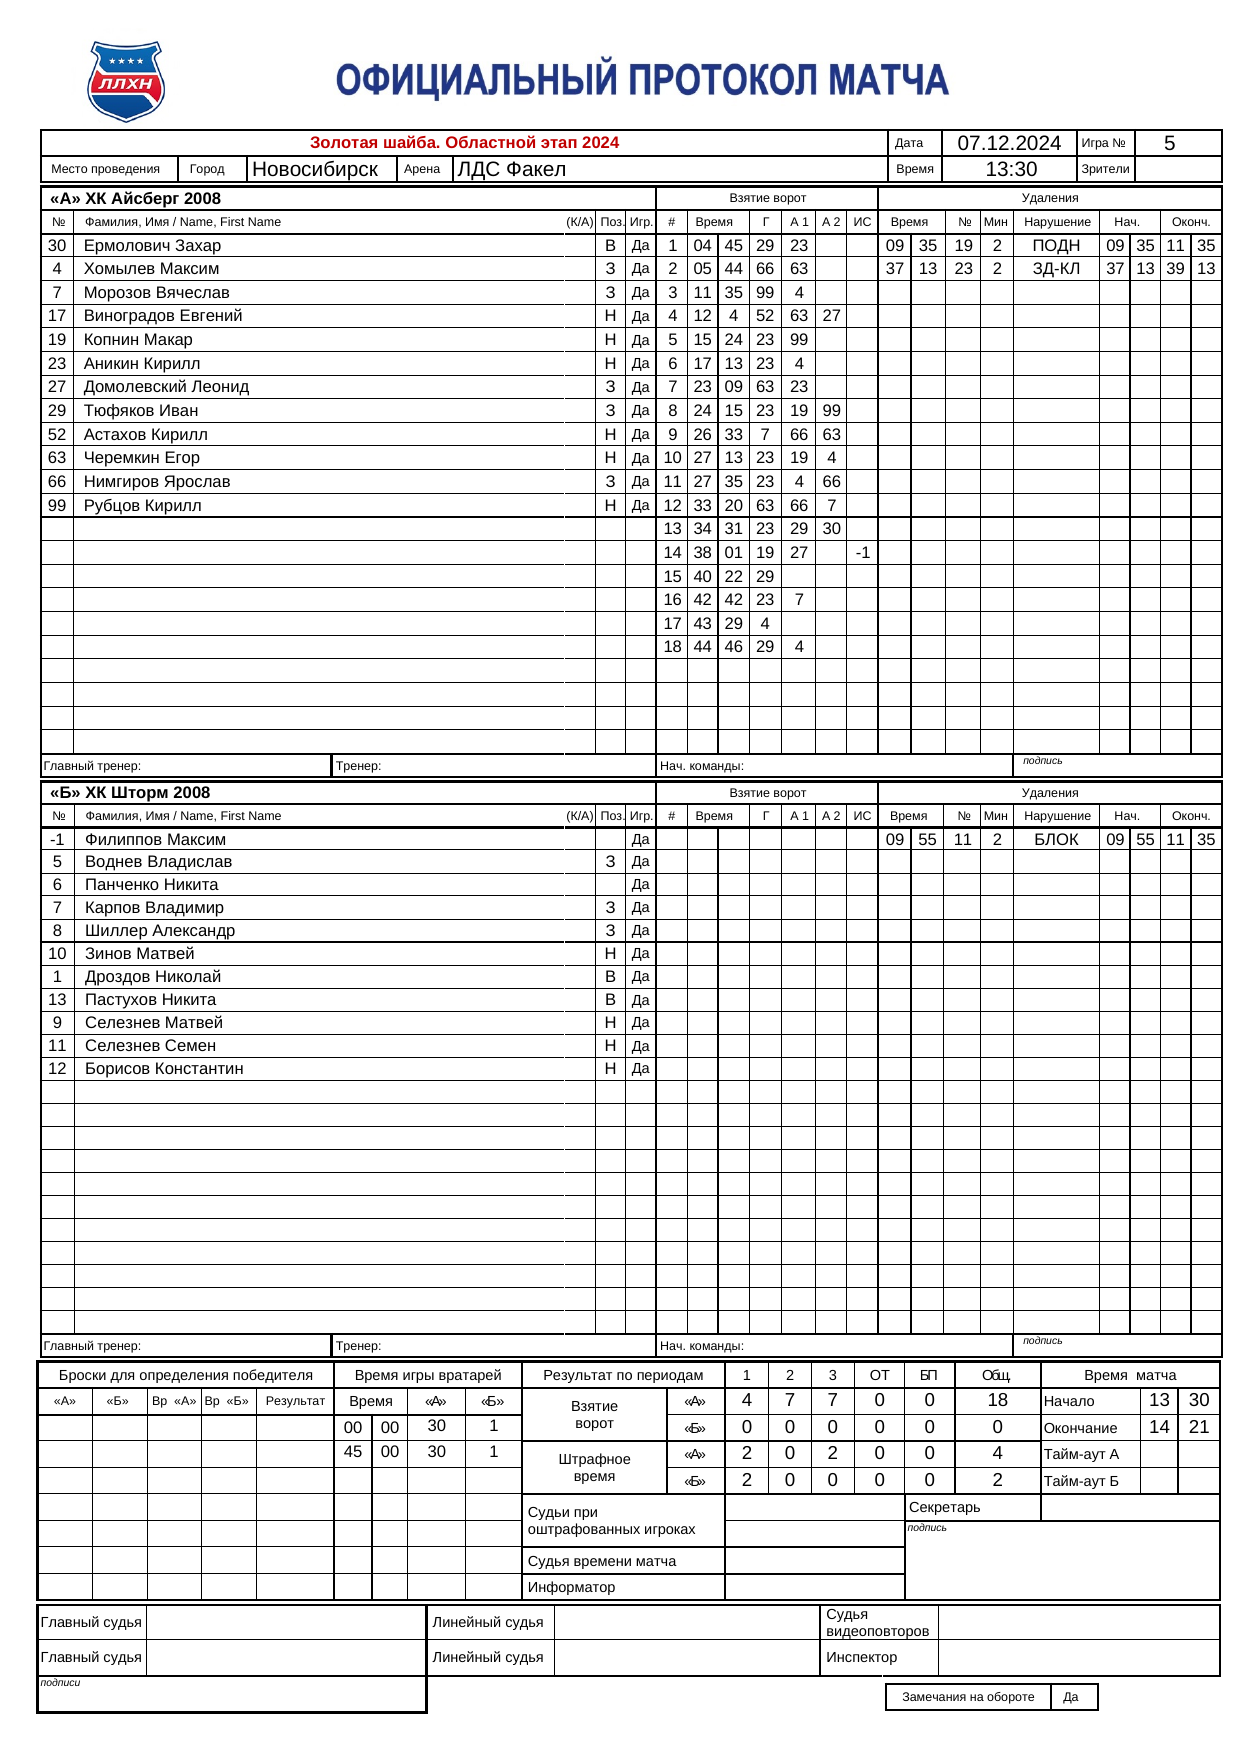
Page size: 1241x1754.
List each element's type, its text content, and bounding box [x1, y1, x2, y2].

table_cell [1014, 874, 1099, 895]
table_cell [847, 470, 877, 493]
table_cell [847, 943, 877, 964]
table_cell [981, 1035, 1013, 1057]
table_cell [657, 920, 687, 941]
table_cell [1161, 1288, 1190, 1310]
table_cell [750, 896, 781, 918]
table_cell [981, 943, 1013, 964]
table_cell [1161, 1104, 1190, 1126]
table_cell [981, 730, 1013, 753]
table_cell 2 [981, 257, 1013, 280]
table_cell [1161, 281, 1190, 303]
table_cell [1014, 989, 1099, 1011]
table_cell [912, 281, 945, 303]
table_cell 04 [688, 235, 717, 256]
table_cell [626, 541, 655, 564]
table_header 1 [726, 1363, 768, 1387]
table_cell [879, 1035, 910, 1057]
table_cell 2 [726, 1468, 768, 1493]
table_cell Н [596, 943, 625, 964]
table_cell [74, 659, 564, 682]
table_cell [847, 659, 877, 682]
table_cell 19 [782, 399, 815, 422]
table_cell [782, 989, 815, 1011]
table_cell 0 [769, 1468, 811, 1493]
table_cell Да [626, 874, 655, 895]
table_cell [879, 1058, 910, 1079]
table_cell [847, 1173, 877, 1195]
table_header Взятие ворот [657, 783, 877, 803]
table_cell [626, 730, 655, 753]
table_cell [75, 1150, 564, 1172]
table_cell Виноградов Евгений [74, 305, 564, 327]
table_cell 63 [816, 423, 846, 445]
table_cell Н [596, 423, 625, 445]
table_cell [847, 1288, 877, 1310]
table_cell [42, 1196, 74, 1218]
table_cell (К/А) [565, 211, 595, 233]
table_cell Инспектор [821, 1640, 938, 1675]
table_cell [981, 328, 1013, 351]
table_cell [1161, 1127, 1190, 1149]
table_cell [719, 989, 749, 1011]
table_cell [946, 518, 980, 540]
table_header Броски для определения победителя [39, 1363, 333, 1387]
table_cell [74, 565, 564, 587]
table_cell [1161, 376, 1190, 398]
table_cell [847, 281, 877, 303]
table_cell [1192, 494, 1221, 516]
table_cell Рубцов Кирилл [74, 494, 564, 516]
table_cell [42, 1127, 74, 1149]
table_cell 10 [42, 943, 74, 964]
table_cell [657, 683, 687, 706]
table_cell [1161, 352, 1190, 374]
table_cell [944, 1012, 980, 1033]
table_cell 33 [719, 423, 749, 445]
table_cell [912, 1035, 943, 1057]
table_cell Нарушение [1014, 805, 1099, 826]
table_cell 37 [879, 257, 910, 280]
table_cell 4 [782, 470, 815, 493]
table_cell [719, 1196, 749, 1218]
table_cell [1161, 1265, 1190, 1287]
table_cell [847, 829, 877, 849]
table_cell [565, 989, 595, 1011]
table_cell А 1 [782, 805, 815, 826]
table_cell [750, 1081, 781, 1103]
table_cell (К/А) [565, 805, 595, 826]
table_cell [75, 1196, 564, 1218]
table_header Дата [889, 131, 941, 155]
table_cell [565, 470, 595, 493]
table_cell [879, 1012, 910, 1033]
table_cell [147, 1606, 425, 1639]
table_cell [93, 1494, 147, 1520]
table_cell [816, 1288, 846, 1310]
table_cell Секретарь [906, 1495, 1040, 1520]
table_cell [981, 541, 1013, 564]
table_cell [42, 659, 73, 682]
table_cell [626, 707, 655, 729]
table_header Общ. [956, 1363, 1040, 1387]
table_cell [912, 1242, 943, 1264]
table_cell 00 [373, 1416, 407, 1440]
table_cell [1014, 636, 1099, 658]
table_cell [565, 518, 595, 540]
table_cell [148, 1416, 201, 1440]
table_cell [93, 1468, 147, 1493]
table_cell 66 [750, 257, 781, 280]
table_cell [912, 683, 945, 706]
table_cell 2 [812, 1442, 854, 1467]
table_cell [981, 707, 1013, 729]
table_cell [257, 1574, 333, 1599]
table_cell Дроздов Николай [75, 966, 564, 987]
table_cell [879, 636, 910, 658]
table_cell [1100, 494, 1129, 516]
table_cell Город [179, 157, 246, 181]
table_cell [148, 1547, 201, 1573]
table_cell [944, 989, 980, 1011]
table_cell 0 [769, 1442, 811, 1467]
table_cell [847, 683, 877, 706]
table_cell [1161, 423, 1190, 445]
table_cell 05 [688, 257, 717, 280]
table_cell [1136, 157, 1221, 181]
table_cell [565, 920, 595, 941]
table_cell [565, 328, 595, 351]
table_cell [981, 966, 1013, 987]
table_cell 01 [719, 541, 749, 564]
table_cell Судья видеоповторов [821, 1606, 938, 1639]
table_cell Да [626, 829, 655, 849]
table_cell [1161, 966, 1190, 987]
table_cell [912, 730, 945, 753]
table_cell [1192, 470, 1221, 493]
table_cell Да [626, 943, 655, 964]
table_cell [565, 494, 595, 516]
table_cell Хомылев Максим [74, 257, 564, 280]
table_cell 66 [782, 423, 815, 445]
table_cell [39, 1521, 92, 1546]
table_cell 99 [816, 399, 846, 422]
table_cell [565, 730, 595, 753]
table_cell [944, 1311, 980, 1333]
table_cell З [596, 920, 625, 941]
table_cell [981, 1012, 1013, 1033]
table_cell [74, 518, 564, 540]
table_cell 40 [688, 565, 717, 587]
table_cell [1014, 1242, 1099, 1264]
table_cell [1014, 683, 1099, 706]
table_cell [946, 636, 980, 658]
table_cell Зрители [1078, 157, 1134, 181]
table_cell [335, 1574, 371, 1599]
table_cell [1100, 636, 1129, 658]
table_cell [688, 1265, 717, 1287]
table_cell [1100, 730, 1129, 753]
table_cell [1192, 636, 1221, 658]
table_cell [912, 966, 943, 987]
table_cell [565, 612, 595, 634]
table_cell [42, 1311, 74, 1333]
table_cell [202, 1494, 256, 1520]
table_cell Время [879, 805, 943, 826]
table_cell Селезнев Матвей [75, 1012, 564, 1033]
table_cell 0 [769, 1415, 811, 1440]
table_cell [847, 328, 877, 351]
table_cell [816, 989, 846, 1011]
table_header 3 [812, 1363, 854, 1387]
table_cell подпись [1014, 755, 1221, 776]
table_cell [39, 1468, 92, 1493]
table_cell [750, 1150, 781, 1172]
table_cell [1014, 850, 1099, 872]
table_cell Астахов Кирилл [74, 423, 564, 445]
table_cell [946, 470, 980, 493]
table_cell Аникин Кирилл [74, 352, 564, 374]
table_cell Да [626, 328, 655, 351]
table_header Взятие ворот [657, 188, 877, 209]
table_cell Пастухов Никита [75, 989, 564, 1011]
table_cell [782, 1150, 815, 1172]
table_cell [912, 305, 945, 327]
table_cell [657, 1219, 687, 1241]
table_cell [1014, 494, 1099, 516]
table_cell Копнин Макар [74, 328, 564, 351]
table_cell ПОДН [1014, 235, 1099, 256]
table_cell [816, 281, 846, 303]
table_cell 23 [750, 328, 781, 351]
table_cell [1014, 1265, 1099, 1287]
table_cell 24 [688, 399, 717, 422]
table_cell 23 [688, 376, 717, 398]
table_cell [816, 636, 846, 658]
table_cell [847, 966, 877, 987]
table_cell [912, 989, 943, 1011]
table_cell [1014, 1127, 1099, 1149]
table_cell [74, 707, 564, 729]
table_cell Н [596, 494, 625, 516]
table_cell [912, 1081, 943, 1103]
table_cell [719, 659, 749, 682]
table_cell 6 [42, 874, 74, 895]
table_cell [782, 1012, 815, 1033]
table_cell [816, 1081, 846, 1103]
table_header БП [905, 1363, 954, 1387]
table_cell [335, 1468, 371, 1493]
table_cell [847, 588, 877, 611]
table_cell Филиппов Максим [75, 829, 564, 849]
table_cell [565, 376, 595, 398]
table_cell Взятие ворот [523, 1389, 666, 1440]
table_cell [39, 1441, 92, 1467]
table_cell [657, 1127, 687, 1149]
table_cell [1014, 966, 1099, 987]
table_cell [944, 966, 980, 987]
table_cell Игр. [626, 805, 655, 826]
table_cell [1192, 874, 1221, 895]
table_cell 9 [657, 423, 687, 445]
table_cell [1179, 1441, 1219, 1467]
table_cell [1192, 850, 1221, 872]
table_cell 26 [688, 423, 717, 445]
table_cell [1131, 1242, 1160, 1264]
table_cell 29 [782, 518, 815, 540]
table_cell 29 [750, 235, 781, 256]
table_cell Да [626, 896, 655, 918]
table_cell [981, 470, 1013, 493]
table_cell [596, 1104, 625, 1126]
table_cell Да [626, 966, 655, 987]
table_cell [1131, 352, 1160, 374]
table_cell [1131, 896, 1160, 918]
table_cell [1192, 920, 1221, 941]
table_cell [1141, 1441, 1177, 1467]
table_cell Н [596, 1035, 625, 1057]
table_cell [816, 874, 846, 895]
table_cell 12 [657, 494, 687, 516]
table_cell [75, 1242, 564, 1264]
table_cell [1100, 446, 1129, 469]
table_cell Черемкин Егор [74, 446, 564, 469]
table_cell [626, 659, 655, 682]
table_cell [1014, 612, 1099, 634]
table_cell 42 [719, 588, 749, 611]
table_cell [565, 1311, 595, 1333]
table_cell [847, 352, 877, 374]
table_cell [879, 494, 910, 516]
table_cell [148, 1468, 201, 1493]
table_cell [42, 683, 73, 706]
table_cell [565, 659, 595, 682]
table_cell [565, 1242, 595, 1264]
table_cell [596, 636, 625, 658]
table_cell [726, 1495, 904, 1520]
table_cell 09 [719, 376, 749, 398]
table_cell [944, 896, 980, 918]
table_cell [202, 1416, 256, 1440]
table_cell [257, 1416, 333, 1440]
table_cell [1014, 1035, 1099, 1057]
table_cell ЛДС Факел [454, 157, 887, 181]
table_cell [912, 494, 945, 516]
table_cell -1 [847, 541, 877, 564]
table_cell [1192, 707, 1221, 729]
table_cell [782, 1196, 815, 1218]
table_cell [596, 829, 625, 849]
table_cell [912, 470, 945, 493]
table_cell [1014, 1196, 1099, 1218]
table_cell [1100, 1242, 1129, 1264]
table_cell Борисов Константин [75, 1058, 564, 1079]
table_cell [75, 1265, 564, 1287]
table_cell Поз. [596, 211, 625, 233]
table_cell [1192, 966, 1221, 987]
table_cell [565, 235, 595, 256]
table_cell [912, 1288, 943, 1310]
table_cell [596, 1311, 625, 1333]
table_cell [596, 541, 625, 564]
table_cell 63 [782, 305, 815, 327]
table_cell [1100, 541, 1129, 564]
table_cell 23 [750, 470, 781, 493]
table_cell № [42, 805, 74, 826]
table_cell [981, 1104, 1013, 1126]
table_cell 27 [816, 305, 846, 327]
table_cell Оконч. [1161, 805, 1221, 826]
table_cell [1192, 376, 1221, 398]
table_cell [1192, 989, 1221, 1011]
table_cell [42, 1150, 74, 1172]
table_cell [1192, 659, 1221, 682]
table_cell 2 [956, 1468, 1040, 1493]
table_cell № [42, 211, 73, 233]
table_header 5 [1136, 131, 1221, 155]
table_cell [750, 1265, 781, 1287]
table_cell 11 [944, 829, 980, 849]
table_cell 99 [782, 328, 815, 351]
table_cell [719, 1012, 749, 1033]
table_cell [688, 1035, 717, 1057]
table_cell [1161, 659, 1190, 682]
table_cell [944, 1173, 980, 1195]
table_cell [1131, 707, 1160, 729]
table_cell [879, 1242, 910, 1264]
table_cell 23 [782, 376, 815, 398]
table_cell [879, 850, 910, 872]
table_cell [1192, 423, 1221, 445]
table_cell [981, 1173, 1013, 1195]
table_cell [75, 1104, 564, 1126]
table_cell [879, 1265, 910, 1287]
table_cell [946, 446, 980, 469]
table_cell 4 [42, 257, 73, 280]
table_cell [555, 1640, 819, 1675]
table_cell [408, 1494, 465, 1520]
table_cell Время [879, 211, 945, 233]
table_cell [816, 730, 846, 753]
table_cell 27 [688, 446, 717, 469]
table_cell [782, 1173, 815, 1195]
table_cell [847, 1081, 877, 1103]
table_cell [1192, 565, 1221, 587]
table_cell [782, 1104, 815, 1126]
table_cell [1192, 588, 1221, 611]
table_cell 17 [42, 305, 73, 327]
table_cell [626, 1242, 655, 1264]
table_cell [688, 1058, 717, 1079]
table_cell 17 [688, 352, 717, 374]
table_cell [782, 659, 815, 682]
table_cell 0 [855, 1442, 904, 1467]
table_cell [816, 1150, 846, 1172]
table_cell Фамилия, Имя / Name, First Name [75, 805, 565, 826]
table_cell 14 [657, 541, 687, 564]
table_cell [1131, 1127, 1160, 1149]
table_cell [1131, 446, 1160, 469]
table_cell Линейный судья [428, 1606, 554, 1639]
table_cell [1100, 1127, 1129, 1149]
table_cell [1161, 1058, 1190, 1079]
table_cell [1131, 943, 1160, 964]
table_cell [42, 612, 73, 634]
table_cell [981, 1081, 1013, 1103]
table_cell 0 [812, 1468, 854, 1493]
table_cell [912, 1058, 943, 1079]
table_cell [657, 1196, 687, 1218]
table_cell [1192, 1081, 1221, 1103]
table_cell Тренер: [333, 1335, 655, 1356]
table_cell [879, 920, 910, 941]
table_cell [1100, 707, 1129, 729]
table_cell 99 [750, 281, 781, 303]
table_cell [1192, 943, 1221, 964]
table_cell [944, 1035, 980, 1057]
table_cell 9 [42, 1012, 74, 1033]
table_cell Да [626, 257, 655, 280]
table_cell 18 [657, 636, 687, 658]
table_cell [1131, 518, 1160, 540]
table_cell [148, 1574, 201, 1599]
table_cell Н [596, 352, 625, 374]
table_cell [42, 518, 73, 540]
table_cell Игр. [626, 211, 655, 233]
table_cell [657, 1288, 687, 1310]
table_cell № [946, 211, 980, 233]
table_cell Шиллер Александр [75, 920, 564, 941]
table_cell [946, 565, 980, 587]
table_cell [1192, 1265, 1221, 1287]
table_cell [1014, 1081, 1099, 1103]
table_cell [816, 376, 846, 398]
table_cell Поз. [596, 805, 625, 826]
table_cell 11 [688, 281, 717, 303]
table_cell [1192, 683, 1221, 706]
table_cell [879, 659, 910, 682]
table_cell [1014, 376, 1099, 398]
table_cell [565, 874, 595, 895]
table_cell [944, 1242, 980, 1264]
table_cell [657, 989, 687, 1011]
table_cell [879, 470, 910, 493]
table_cell 7 [750, 423, 781, 445]
table_cell [1100, 966, 1129, 987]
table_cell [816, 850, 846, 872]
table_cell [946, 281, 980, 303]
table_cell [428, 1677, 882, 1711]
table_cell 6 [657, 352, 687, 374]
table_cell 23 [750, 446, 781, 469]
table_cell [946, 730, 980, 753]
table_cell 16 [657, 588, 687, 611]
table_cell 45 [335, 1441, 371, 1467]
table_cell [944, 874, 980, 895]
table_cell Да [626, 281, 655, 303]
table_cell [1161, 850, 1190, 872]
table_cell 27 [42, 376, 73, 398]
table_cell Да [626, 989, 655, 1011]
table_cell [981, 850, 1013, 872]
table_cell В [596, 235, 625, 256]
table_cell 7 [812, 1389, 854, 1413]
table_cell [42, 1265, 74, 1287]
table_cell [782, 1265, 815, 1287]
table_cell 1 [466, 1441, 521, 1467]
table_cell 34 [688, 518, 717, 540]
table_cell 0 [905, 1415, 954, 1440]
table_cell 4 [726, 1389, 768, 1413]
table_cell [719, 850, 749, 872]
table_cell А 1 [782, 211, 815, 233]
table_cell [596, 874, 625, 895]
table_cell [981, 1265, 1013, 1287]
table_cell [1131, 399, 1160, 422]
picture [5, 28, 1179, 129]
table_cell [565, 966, 595, 987]
table_cell [981, 636, 1013, 658]
table_cell [1192, 518, 1221, 540]
table_cell [1161, 565, 1190, 587]
table_cell Нач. [1100, 805, 1160, 826]
table_cell [1014, 1311, 1099, 1333]
table_cell Время [688, 805, 749, 826]
table_cell 4 [782, 352, 815, 374]
table_cell [847, 1035, 877, 1057]
table_cell [750, 966, 781, 987]
table_cell [944, 850, 980, 872]
table_cell 13 [1131, 257, 1160, 280]
table_cell 11 [42, 1035, 74, 1057]
table_cell [782, 1035, 815, 1057]
table_cell [148, 1521, 201, 1546]
table_cell [1161, 1196, 1190, 1218]
table_cell [750, 1104, 781, 1126]
table_cell Время [335, 1389, 407, 1413]
table_cell [42, 1104, 74, 1126]
table_cell [93, 1416, 147, 1440]
table_cell [565, 707, 595, 729]
table_cell 11 [1161, 829, 1190, 849]
table_cell Нач. команды: [657, 1335, 1012, 1356]
table_cell [408, 1574, 465, 1599]
table_cell [912, 352, 945, 374]
table_cell [1100, 352, 1129, 374]
table_cell [912, 920, 943, 941]
table_cell [688, 659, 717, 682]
table_cell [879, 1150, 910, 1172]
table_cell [847, 423, 877, 445]
table_cell 22 [719, 565, 749, 587]
table_cell 2 [657, 257, 687, 280]
table_cell [1192, 1196, 1221, 1218]
table_cell Главный тренер: [42, 755, 330, 776]
table_cell 8 [42, 920, 74, 941]
table_cell [147, 1640, 425, 1675]
table_cell [719, 966, 749, 987]
table_cell 09 [1100, 235, 1129, 256]
table_cell [1161, 636, 1190, 658]
table_cell [1100, 399, 1129, 422]
table_cell 35 [1192, 829, 1221, 849]
table_cell [74, 541, 564, 564]
table_cell [847, 920, 877, 941]
table_cell [657, 1311, 687, 1333]
table_cell [847, 565, 877, 587]
table_cell [1131, 1035, 1160, 1057]
table_cell 29 [42, 399, 73, 422]
table_cell [946, 612, 980, 634]
table_cell [1100, 376, 1129, 398]
table_cell 19 [42, 328, 73, 351]
table_cell [946, 659, 980, 682]
table_cell Место проведения [42, 157, 177, 181]
table_cell [1161, 707, 1190, 729]
table_cell [565, 1150, 595, 1172]
table_cell [782, 1127, 815, 1149]
table_cell [1161, 1311, 1190, 1333]
table_cell [879, 1219, 910, 1241]
table_cell [912, 874, 943, 895]
table_cell [1161, 896, 1190, 918]
table_cell [39, 1547, 92, 1573]
table_cell [42, 707, 73, 729]
table_cell [596, 707, 625, 729]
table_cell [946, 305, 980, 327]
table_cell [688, 707, 717, 729]
table_cell З [596, 257, 625, 280]
table_cell «А» [408, 1389, 465, 1413]
table_cell [626, 1081, 655, 1103]
table_cell [750, 1242, 781, 1264]
table_cell [879, 896, 910, 918]
table_cell [816, 1219, 846, 1241]
table_cell [1100, 423, 1129, 445]
table_cell [1192, 1219, 1221, 1241]
table_cell [847, 874, 877, 895]
table_cell [981, 494, 1013, 516]
table_cell 0 [855, 1415, 904, 1440]
table_cell [596, 1288, 625, 1310]
table_cell Начало [1042, 1389, 1140, 1413]
table_cell [1014, 1012, 1099, 1033]
table_cell [879, 518, 910, 540]
table_cell [565, 1219, 595, 1241]
table_cell Судьи при оштрафованных игроках [523, 1495, 724, 1546]
table_cell 19 [750, 541, 781, 564]
table_cell [1014, 565, 1099, 587]
table_cell [946, 541, 980, 564]
table_cell [1179, 1468, 1219, 1493]
table_cell [657, 1012, 687, 1033]
table_cell [912, 399, 945, 422]
table_cell ИС [847, 211, 877, 233]
table_cell 35 [912, 235, 945, 256]
table_cell [1192, 446, 1221, 469]
table_cell [75, 1081, 564, 1103]
table_cell Время [889, 157, 941, 181]
table_cell [257, 1468, 333, 1493]
table_cell [1100, 328, 1129, 351]
table_cell 66 [42, 470, 73, 493]
table_cell 2 [981, 829, 1013, 849]
table_cell [782, 966, 815, 987]
table_cell [657, 730, 687, 753]
table_cell [148, 1494, 201, 1520]
table_cell [466, 1494, 521, 1520]
table_header Замечания на обороте [887, 1685, 1050, 1709]
table_cell [847, 730, 877, 753]
table_cell [565, 1196, 595, 1218]
table_cell Н [596, 446, 625, 469]
table_cell Нач. [1100, 211, 1160, 233]
table_cell 45 [719, 235, 749, 256]
table_cell 0 [905, 1468, 954, 1493]
table_cell [596, 1219, 625, 1241]
table_cell [847, 1196, 877, 1218]
table_cell [750, 1311, 781, 1333]
table_cell Тайм-аут Б [1042, 1468, 1140, 1493]
table_cell «А» [39, 1389, 92, 1413]
table_cell [981, 920, 1013, 941]
table_cell Главный тренер: [42, 1335, 330, 1356]
table_cell [719, 1150, 749, 1172]
table_cell [688, 1012, 717, 1033]
table_cell 44 [688, 636, 717, 658]
table_cell БЛОК [1014, 829, 1099, 849]
table_cell 23 [42, 352, 73, 374]
table_cell 27 [688, 470, 717, 493]
table_cell [1014, 470, 1099, 493]
table_cell [912, 896, 943, 918]
table_cell [847, 305, 877, 327]
table_cell [750, 989, 781, 1011]
table_cell [1014, 730, 1099, 753]
table_cell [688, 943, 717, 964]
table_cell Линейный судья [428, 1640, 554, 1675]
table_cell Время [688, 211, 749, 233]
table_cell 15 [719, 399, 749, 422]
table_cell [1161, 399, 1190, 422]
table_cell 4 [719, 305, 749, 327]
table_cell [719, 920, 749, 941]
table_cell 27 [782, 541, 815, 564]
table_cell [847, 989, 877, 1011]
table_cell 2 [981, 235, 1013, 256]
table_cell [1131, 423, 1160, 445]
table_cell [1014, 423, 1099, 445]
table_cell [1100, 1311, 1129, 1333]
table_cell 4 [956, 1442, 1040, 1467]
table_cell [879, 423, 910, 445]
table_cell [981, 1219, 1013, 1241]
table_cell [847, 1219, 877, 1241]
table_cell [1100, 920, 1129, 941]
table_cell [1131, 305, 1160, 327]
table_cell [93, 1441, 147, 1467]
table_cell [1014, 1058, 1099, 1079]
table_cell [816, 1173, 846, 1195]
table_cell [596, 659, 625, 682]
table_cell [816, 1242, 846, 1264]
table_cell [688, 1173, 717, 1195]
table_cell [688, 829, 717, 849]
table_cell 13 [42, 989, 74, 1011]
table_cell 18 [956, 1389, 1040, 1413]
table_cell [1100, 1219, 1129, 1241]
table_cell [257, 1547, 333, 1573]
table_cell 23 [750, 352, 781, 374]
table_cell [657, 896, 687, 918]
table_cell [847, 1311, 877, 1333]
table_cell [912, 518, 945, 540]
table_cell [1131, 1196, 1160, 1218]
table_cell [596, 518, 625, 540]
table_cell [750, 1058, 781, 1079]
table_cell 63 [42, 446, 73, 469]
table_cell [335, 1494, 371, 1520]
table_cell 7 [657, 376, 687, 398]
table_cell [1192, 1127, 1221, 1149]
table_cell [1161, 588, 1190, 611]
table_cell Нарушение [1014, 211, 1099, 233]
table_header ОТ [855, 1363, 904, 1387]
table_cell А 2 [816, 805, 846, 826]
table_cell [688, 1196, 717, 1218]
table_cell [202, 1574, 256, 1599]
table_cell [879, 446, 910, 469]
table_header Да [1052, 1685, 1097, 1709]
table_cell [1131, 966, 1160, 987]
table_cell З [596, 470, 625, 493]
table_cell [719, 1058, 749, 1079]
table_cell [75, 1173, 564, 1195]
table_cell 15 [657, 565, 687, 587]
table_cell [1192, 281, 1221, 303]
table_cell [1192, 1173, 1221, 1195]
table_cell 42 [688, 588, 717, 611]
table_cell [847, 446, 877, 469]
table_cell [657, 966, 687, 987]
table_cell [726, 1521, 904, 1546]
table_cell [1192, 305, 1221, 327]
table_cell [565, 423, 595, 445]
table_cell [816, 1058, 846, 1079]
table_cell [565, 588, 595, 611]
table_cell [596, 730, 625, 753]
table_cell З [596, 896, 625, 918]
table_cell [879, 281, 910, 303]
table_cell [1014, 1288, 1099, 1310]
table_cell Да [626, 850, 655, 872]
table_cell [565, 683, 595, 706]
table_cell [782, 730, 815, 753]
table_cell 10 [657, 446, 687, 469]
table_cell [883, 1677, 1220, 1681]
table_cell 55 [912, 829, 943, 849]
table_cell [912, 1012, 943, 1033]
table_cell [1192, 1150, 1221, 1172]
table_cell [912, 328, 945, 351]
table_cell [657, 943, 687, 964]
table_cell [816, 707, 846, 729]
table_cell [816, 328, 846, 351]
table_cell [596, 1265, 625, 1287]
table_cell В [596, 966, 625, 987]
table_header Удаления [879, 188, 1221, 209]
table_cell 44 [719, 257, 749, 280]
table_cell 13 [657, 518, 687, 540]
table_cell [373, 1494, 407, 1520]
table_cell [626, 1265, 655, 1287]
table_cell [596, 1196, 625, 1218]
table_cell [688, 874, 717, 895]
table_cell [1141, 1468, 1177, 1493]
table_cell 4 [782, 636, 815, 658]
table_cell [373, 1574, 407, 1599]
table_cell 4 [657, 305, 687, 327]
table_cell [1161, 1150, 1190, 1172]
table_cell 23 [750, 399, 781, 422]
table_cell Судья времени матча [523, 1548, 724, 1573]
table_cell [626, 1173, 655, 1195]
table_cell [782, 683, 815, 706]
table_cell [1131, 612, 1160, 634]
table_cell 29 [750, 565, 781, 587]
table_cell Морозов Вячеслав [74, 281, 564, 303]
table_cell [981, 446, 1013, 469]
table_cell 66 [816, 470, 846, 493]
table_cell 5 [657, 328, 687, 351]
table_cell [750, 1219, 781, 1241]
table_cell 55 [1131, 829, 1160, 849]
table_cell [1161, 446, 1190, 469]
table_cell 4 [782, 281, 815, 303]
table_cell [726, 1548, 904, 1573]
table_cell подпись [906, 1522, 1219, 1599]
table_cell [1014, 399, 1099, 422]
table_cell [1161, 1219, 1190, 1241]
table_cell [847, 376, 877, 398]
table_cell [719, 1265, 749, 1287]
table_cell [782, 1242, 815, 1264]
table_header Золотая шайба. Областной этап 2024 [42, 131, 887, 155]
table_cell [912, 707, 945, 729]
table_cell [946, 328, 980, 351]
table_cell [981, 1150, 1013, 1172]
table_cell 63 [750, 376, 781, 398]
table_cell Панченко Никита [75, 874, 564, 895]
table_cell 35 [1192, 235, 1221, 256]
table_cell [981, 1196, 1013, 1218]
table_cell [555, 1606, 819, 1639]
table_cell [1192, 896, 1221, 918]
table_cell 20 [719, 494, 749, 516]
table_cell [879, 874, 910, 895]
table_cell [750, 943, 781, 964]
table_cell [1014, 659, 1099, 682]
table_cell [565, 1265, 595, 1287]
table_cell [1099, 1682, 1220, 1711]
table_cell [657, 1150, 687, 1172]
table_cell [1161, 874, 1190, 895]
table_cell [466, 1574, 521, 1599]
table_cell [944, 1081, 980, 1103]
table_cell [726, 1575, 904, 1599]
table_cell # [657, 805, 687, 826]
table_cell [1100, 612, 1129, 634]
table_cell 8 [657, 399, 687, 422]
table_cell [1014, 896, 1099, 918]
table_cell [782, 1219, 815, 1241]
table_cell [688, 1311, 717, 1333]
table_cell [1161, 730, 1190, 753]
table_cell [42, 588, 73, 611]
table_header «А» ХК Айсберг 2008 [42, 188, 655, 209]
table_cell «Б» [668, 1468, 724, 1493]
table_cell [1014, 1150, 1099, 1172]
table_cell [912, 943, 943, 964]
table_cell [466, 1521, 521, 1546]
table_cell [1131, 730, 1160, 753]
table_cell [408, 1468, 465, 1493]
table_cell [816, 1104, 846, 1126]
table_cell 30 [816, 518, 846, 540]
table_cell [1100, 518, 1129, 540]
table_cell [1131, 376, 1160, 398]
table_cell [816, 235, 846, 256]
table_cell Тайм-аут А [1042, 1441, 1140, 1467]
table_cell Да [626, 399, 655, 422]
table_cell [1131, 1150, 1160, 1172]
table_cell [75, 1288, 564, 1310]
table_cell [1161, 612, 1190, 634]
table_cell [719, 1081, 749, 1103]
table_cell Н [596, 1012, 625, 1033]
table_cell [944, 1288, 980, 1310]
table_cell [596, 588, 625, 611]
table_cell [944, 1104, 980, 1126]
table_cell [912, 423, 945, 445]
table_cell 0 [726, 1415, 768, 1440]
table_cell [75, 1219, 564, 1241]
table_cell [879, 683, 910, 706]
table_cell 13 [1141, 1389, 1177, 1413]
table_cell [1161, 1173, 1190, 1195]
table_cell [93, 1521, 147, 1546]
table_cell [42, 565, 73, 587]
table_cell 3 [657, 281, 687, 303]
table_cell Г [750, 805, 781, 826]
table_cell 30 [408, 1441, 465, 1467]
table_header Игра № [1078, 131, 1134, 155]
table_cell [466, 1468, 521, 1493]
table_cell [816, 352, 846, 374]
table_cell [657, 1242, 687, 1264]
table_cell [596, 1150, 625, 1172]
table_cell [946, 352, 980, 374]
table_cell [626, 683, 655, 706]
table_cell [981, 989, 1013, 1011]
table_cell Штрафное время [523, 1442, 666, 1493]
table_cell [816, 683, 846, 706]
table_cell [847, 636, 877, 658]
table_cell 30 [408, 1416, 465, 1440]
table_cell [626, 1288, 655, 1310]
table_cell [1100, 659, 1129, 682]
table_cell [782, 612, 815, 634]
table_cell [596, 1242, 625, 1264]
table_cell [1131, 1012, 1160, 1033]
table_cell [816, 541, 846, 564]
table_cell [782, 920, 815, 941]
table_cell [565, 829, 595, 849]
table_header 07.12.2024 [943, 131, 1076, 155]
table_cell [981, 1242, 1013, 1264]
table_cell [879, 707, 910, 729]
table_cell 7 [769, 1389, 811, 1413]
table_cell [847, 707, 877, 729]
table_cell «А» [668, 1389, 724, 1413]
table_cell [816, 588, 846, 611]
table_cell 15 [688, 328, 717, 351]
table_cell [373, 1468, 407, 1493]
table_cell [1161, 943, 1190, 964]
table_cell [719, 1311, 749, 1333]
table_cell [565, 541, 595, 564]
table_cell [944, 920, 980, 941]
table_cell 1 [466, 1416, 521, 1440]
table_cell [1100, 1173, 1129, 1195]
table_cell [816, 257, 846, 280]
table_cell [1100, 874, 1129, 895]
table_cell [565, 1104, 595, 1126]
table_cell 7 [42, 281, 73, 303]
table_cell [1161, 305, 1190, 327]
table_cell [688, 1127, 717, 1149]
table_cell [565, 1012, 595, 1033]
table_cell [981, 683, 1013, 706]
table_cell [981, 588, 1013, 611]
table_cell [565, 1173, 595, 1195]
table_cell [657, 1265, 687, 1287]
table_cell [946, 376, 980, 398]
table_cell [782, 943, 815, 964]
table_cell [1014, 1219, 1099, 1241]
table_cell [1131, 588, 1160, 611]
table_header Удаления [879, 783, 1221, 803]
table_cell [688, 1150, 717, 1172]
table_cell [1192, 399, 1221, 422]
table_cell [1161, 1012, 1190, 1033]
table_cell 24 [719, 328, 749, 351]
table_cell [816, 1311, 846, 1333]
table_cell [1014, 352, 1099, 374]
table_cell [719, 1173, 749, 1195]
table_cell [1100, 565, 1129, 587]
table_cell [657, 1081, 687, 1103]
table_cell [750, 1173, 781, 1195]
table_cell [944, 1058, 980, 1079]
table_cell # [657, 211, 687, 233]
table_cell [981, 896, 1013, 918]
table_cell [847, 1265, 877, 1287]
table_cell [1131, 1265, 1160, 1287]
table_cell Тренер: [333, 755, 655, 776]
table_cell [688, 896, 717, 918]
table_cell [944, 1265, 980, 1287]
table_cell 17 [657, 612, 687, 634]
table_cell [39, 1494, 92, 1520]
table_cell [1100, 1058, 1129, 1079]
table_cell [74, 612, 564, 634]
table_cell [1131, 1104, 1160, 1126]
table_cell [1161, 541, 1190, 564]
table_cell [981, 423, 1013, 445]
table_cell [750, 1196, 781, 1218]
table_cell Вр «Б» [202, 1389, 256, 1413]
table_cell [657, 1058, 687, 1079]
table_cell [257, 1494, 333, 1520]
table_cell [879, 1311, 910, 1333]
table_cell [719, 829, 749, 849]
table_cell [879, 966, 910, 987]
table_cell Н [596, 305, 625, 327]
table_cell [719, 730, 749, 753]
table_cell [657, 1173, 687, 1195]
table_cell [912, 1150, 943, 1172]
table_cell [75, 1311, 564, 1333]
table_cell [750, 829, 781, 849]
table_cell «Б» [668, 1415, 724, 1440]
table_cell [1131, 989, 1160, 1011]
table_cell [782, 565, 815, 587]
table_cell 21 [1179, 1415, 1219, 1440]
table_cell [373, 1547, 407, 1573]
table_cell [879, 541, 910, 564]
table_cell [1014, 588, 1099, 611]
table_cell Тюфяков Иван [74, 399, 564, 422]
table_cell [1131, 494, 1160, 516]
table_cell Нач. команды: [657, 755, 1012, 776]
table_cell [657, 1104, 687, 1126]
table_cell [1100, 1265, 1129, 1287]
table_cell [1014, 446, 1099, 469]
table_cell [657, 707, 687, 729]
table_cell [912, 376, 945, 398]
table_cell 09 [879, 829, 910, 849]
table_cell [1192, 612, 1221, 634]
table_cell [335, 1547, 371, 1573]
table_cell [912, 850, 943, 872]
table_cell [750, 1288, 781, 1310]
table_cell [981, 399, 1013, 422]
table_cell [1131, 281, 1160, 303]
table_cell [688, 1242, 717, 1264]
table_cell [1131, 328, 1160, 351]
table_cell [879, 730, 910, 753]
table_cell Н [596, 328, 625, 351]
table_cell [1100, 989, 1129, 1011]
table_cell [42, 1081, 74, 1103]
table_cell 11 [657, 470, 687, 493]
table_cell [408, 1521, 465, 1546]
table_cell [1131, 1173, 1160, 1195]
table_cell [879, 989, 910, 1011]
table_cell [879, 328, 910, 351]
table_cell [912, 1104, 943, 1126]
table_cell [1100, 1035, 1129, 1057]
table_cell [912, 1127, 943, 1149]
table_cell [719, 1127, 749, 1149]
table_cell [847, 399, 877, 422]
table_cell Ермолович Захар [74, 235, 564, 256]
table_cell [626, 588, 655, 611]
table_cell 35 [719, 470, 749, 493]
table_cell [912, 588, 945, 611]
table_cell [879, 1288, 910, 1310]
table_cell [981, 305, 1013, 327]
table_cell [939, 1640, 1219, 1675]
table_cell [596, 612, 625, 634]
table_cell [596, 683, 625, 706]
table_cell [879, 376, 910, 398]
table_cell Да [626, 235, 655, 256]
table_cell [1131, 850, 1160, 872]
table_cell [1131, 874, 1160, 895]
table_cell [879, 943, 910, 964]
table_cell 29 [750, 636, 781, 658]
table_cell [565, 1035, 595, 1057]
table_cell З [596, 281, 625, 303]
table_cell Карпов Владимир [75, 896, 564, 918]
table_cell 35 [1131, 235, 1160, 256]
table_cell [719, 1104, 749, 1126]
table_cell [750, 659, 781, 682]
table_cell 23 [946, 257, 980, 280]
table_cell [657, 829, 687, 849]
table_cell [565, 305, 595, 327]
table_cell [719, 943, 749, 964]
table_cell 2 [726, 1442, 768, 1467]
table_cell [565, 446, 595, 469]
table_cell [1192, 1012, 1221, 1033]
table_cell [816, 1127, 846, 1149]
table_cell [626, 565, 655, 587]
table_cell [879, 1127, 910, 1149]
table_cell [946, 683, 980, 706]
table_cell [1100, 1081, 1129, 1103]
table_cell [981, 1288, 1013, 1310]
table_cell [42, 730, 73, 753]
table_cell [1192, 730, 1221, 753]
table_cell [657, 659, 687, 682]
table_cell Да [626, 423, 655, 445]
table_cell [946, 494, 980, 516]
table_cell [981, 612, 1013, 634]
table_cell [1161, 1081, 1190, 1103]
table_cell А 2 [816, 211, 846, 233]
table_cell Фамилия, Имя / Name, First Name [74, 211, 565, 233]
table_cell [1131, 1311, 1160, 1333]
table_cell [879, 588, 910, 611]
table_cell [944, 1196, 980, 1218]
table_cell «Б» [93, 1389, 147, 1413]
table_cell [596, 565, 625, 587]
table_cell [719, 874, 749, 895]
table_cell Нимгиров Ярослав [74, 470, 564, 493]
table_cell [1131, 659, 1160, 682]
table_cell подпись [1014, 1335, 1221, 1356]
table_cell Да [626, 920, 655, 941]
table_cell [1161, 470, 1190, 493]
table_cell [981, 565, 1013, 587]
table_cell [42, 541, 73, 564]
table_cell [688, 1288, 717, 1310]
table_cell [912, 565, 945, 587]
table_cell [981, 281, 1013, 303]
table_cell [565, 352, 595, 374]
table_cell [847, 1150, 877, 1172]
table_cell ИС [847, 805, 877, 826]
table_cell 00 [335, 1416, 371, 1440]
table_cell [596, 1173, 625, 1195]
table_cell 39 [1161, 257, 1190, 280]
table_cell [1131, 470, 1160, 493]
table_cell [816, 966, 846, 987]
table_cell [688, 850, 717, 872]
table_cell [74, 588, 564, 611]
table_cell Оконч. [1161, 211, 1221, 233]
table_cell [565, 943, 595, 964]
table_cell [74, 683, 564, 706]
table_cell [1131, 1081, 1160, 1103]
table_cell 0 [905, 1442, 954, 1467]
table_cell [944, 1150, 980, 1172]
table_cell [565, 1081, 595, 1103]
table_cell [981, 1058, 1013, 1079]
table_cell 09 [1100, 829, 1129, 849]
table_cell 0 [905, 1389, 954, 1413]
table_cell [335, 1521, 371, 1546]
table_cell [847, 1058, 877, 1079]
table_cell [1100, 1150, 1129, 1172]
table_cell [688, 683, 717, 706]
table_cell Вр «А» [148, 1389, 201, 1413]
table_cell [816, 896, 846, 918]
table_cell [816, 659, 846, 682]
table_cell 4 [816, 446, 846, 469]
table_cell [565, 896, 595, 918]
table_cell [1161, 1035, 1190, 1057]
table_cell [408, 1547, 465, 1573]
table_cell 5 [42, 850, 74, 872]
table_cell [912, 636, 945, 658]
table_cell [816, 1035, 846, 1057]
table_cell [1192, 541, 1221, 564]
table_cell [847, 518, 877, 540]
table_cell 0 [855, 1468, 904, 1493]
table_cell 37 [1100, 257, 1129, 280]
table_cell 31 [719, 518, 749, 540]
table_cell [373, 1521, 407, 1546]
table_cell [981, 874, 1013, 895]
table_cell Да [626, 1035, 655, 1057]
table_cell З [596, 376, 625, 398]
table_cell [565, 636, 595, 658]
table_cell 13:30 [943, 157, 1076, 181]
table_cell [565, 281, 595, 303]
table_cell [202, 1521, 256, 1546]
table_cell [1161, 920, 1190, 941]
table_cell [657, 874, 687, 895]
table_cell [782, 1288, 815, 1310]
table_cell 11 [1161, 235, 1190, 256]
table_cell З [596, 399, 625, 422]
table_cell [1014, 1173, 1099, 1195]
table_cell Да [626, 470, 655, 493]
table_cell 23 [750, 588, 781, 611]
table_cell [1100, 1104, 1129, 1126]
table_cell 13 [1192, 257, 1221, 280]
table_cell [912, 1265, 943, 1287]
table_cell [1100, 470, 1129, 493]
table_cell [782, 1058, 815, 1079]
table_cell [93, 1574, 147, 1599]
table_cell [626, 518, 655, 540]
table_cell [719, 1035, 749, 1057]
table_cell Селезнев Семен [75, 1035, 564, 1057]
table_cell [750, 1012, 781, 1033]
table_cell 33 [688, 494, 717, 516]
table_cell [981, 659, 1013, 682]
table_cell [879, 399, 910, 422]
table_cell [565, 257, 595, 280]
table_cell [912, 541, 945, 564]
table_cell [912, 1311, 943, 1333]
table_cell [782, 1081, 815, 1103]
table_cell [1042, 1495, 1219, 1520]
table_cell Да [626, 305, 655, 327]
table_cell [1014, 541, 1099, 564]
table_cell 12 [688, 305, 717, 327]
table_cell [1014, 1104, 1099, 1126]
table_cell [1131, 683, 1160, 706]
table_cell [1161, 683, 1190, 706]
table_cell [847, 1012, 877, 1033]
table_cell [847, 257, 877, 280]
table_cell 12 [42, 1058, 74, 1079]
table_cell Главный судья [39, 1640, 146, 1675]
table_cell [944, 1219, 980, 1241]
table_cell [1100, 588, 1129, 611]
table_cell 30 [42, 235, 73, 256]
table_cell 46 [719, 636, 749, 658]
table_cell [1014, 305, 1099, 327]
table_cell [816, 1012, 846, 1033]
table_cell 23 [782, 235, 815, 256]
table_cell 1 [42, 966, 74, 987]
table_cell № [944, 805, 980, 826]
table_cell [688, 920, 717, 941]
table_cell [782, 829, 815, 849]
table_cell Зинов Матвей [75, 943, 564, 964]
table_cell 30 [1179, 1389, 1219, 1413]
table_cell [750, 850, 781, 872]
table_cell [565, 850, 595, 872]
table_cell [816, 565, 846, 587]
table_cell [688, 989, 717, 1011]
table_cell 13 [912, 257, 945, 280]
table_cell [1100, 850, 1129, 872]
table_cell [981, 1311, 1013, 1333]
table_cell [93, 1547, 147, 1573]
table_cell [74, 636, 564, 658]
table_cell -1 [42, 829, 74, 849]
table_cell Результат [257, 1389, 333, 1413]
table_cell [42, 1288, 74, 1310]
table_cell [981, 352, 1013, 374]
table_cell [847, 1104, 877, 1126]
table_cell [719, 683, 749, 706]
table_cell [42, 1242, 74, 1264]
table_cell [1192, 1288, 1221, 1310]
table_cell [565, 1127, 595, 1149]
table_cell [565, 1058, 595, 1079]
table_cell [1131, 1288, 1160, 1310]
table_cell [257, 1521, 333, 1546]
table_header Время игры вратарей [335, 1363, 521, 1387]
table_cell [626, 1127, 655, 1149]
table_cell [782, 707, 815, 729]
table_cell [42, 1173, 74, 1195]
table_cell [719, 1288, 749, 1310]
table_cell [750, 683, 781, 706]
table_cell [1014, 281, 1099, 303]
table_cell [626, 636, 655, 658]
table_cell [1131, 636, 1160, 658]
table_cell [1014, 943, 1099, 964]
table_cell 4 [750, 612, 781, 634]
table_cell [688, 1219, 717, 1241]
table_cell [946, 423, 980, 445]
table_cell «А» [668, 1442, 724, 1467]
table_cell [42, 1219, 74, 1241]
table_cell Арена [398, 157, 452, 181]
table_cell 52 [750, 305, 781, 327]
table_cell [912, 1173, 943, 1195]
table_cell [782, 1311, 815, 1333]
table_cell Да [626, 1058, 655, 1079]
table_cell [1192, 1311, 1221, 1333]
table_cell [565, 1288, 595, 1310]
table_cell 0 [956, 1415, 1040, 1440]
table_cell [750, 874, 781, 895]
table_cell [816, 1265, 846, 1287]
table_cell [1100, 281, 1129, 303]
table_cell [912, 446, 945, 469]
table_cell [626, 1311, 655, 1333]
table_cell [879, 565, 910, 587]
table_cell [688, 730, 717, 753]
table_cell [257, 1441, 333, 1467]
table_cell [912, 1196, 943, 1218]
table_cell 52 [42, 423, 73, 445]
table_cell [1161, 1242, 1190, 1264]
table_cell 1 [657, 235, 687, 256]
table_cell [626, 612, 655, 634]
table_cell 29 [719, 612, 749, 634]
table_cell [1161, 989, 1190, 1011]
table_cell подписи [39, 1677, 425, 1711]
table_cell 63 [750, 494, 781, 516]
table_cell [847, 612, 877, 634]
table_cell 38 [688, 541, 717, 564]
table_cell [657, 850, 687, 872]
table_cell [1161, 328, 1190, 351]
table_cell 7 [42, 896, 74, 918]
table_cell [565, 399, 595, 422]
table_cell 13 [719, 446, 749, 469]
table_cell Домолевский Леонид [74, 376, 564, 398]
table_cell [879, 1173, 910, 1195]
table_cell [1014, 707, 1099, 729]
table_cell [912, 1219, 943, 1241]
table_cell 7 [816, 494, 846, 516]
table_cell [1161, 494, 1190, 516]
table_cell [782, 850, 815, 872]
table_cell [1131, 541, 1160, 564]
table_cell [847, 850, 877, 872]
table_cell [1131, 1058, 1160, 1079]
table_cell [1100, 683, 1129, 706]
table_cell [1014, 328, 1099, 351]
table_cell [946, 399, 980, 422]
table_cell [981, 1127, 1013, 1149]
table_cell [1192, 328, 1221, 351]
table_cell [1100, 305, 1129, 327]
table_cell Да [626, 494, 655, 516]
table_header «Б» ХК Шторм 2008 [42, 783, 655, 803]
table_cell [626, 1196, 655, 1218]
table_cell [719, 1219, 749, 1241]
table_cell [596, 1081, 625, 1103]
table_cell Главный судья [39, 1606, 146, 1639]
table_cell [1192, 1242, 1221, 1264]
table_cell [816, 612, 846, 634]
table_cell Н [596, 1058, 625, 1079]
table_cell [626, 1104, 655, 1126]
table_cell [202, 1547, 256, 1573]
table_cell 43 [688, 612, 717, 634]
table_cell [657, 1035, 687, 1057]
table_cell 19 [946, 235, 980, 256]
table_cell [981, 518, 1013, 540]
table_cell [750, 1127, 781, 1149]
table_cell [1131, 565, 1160, 587]
table_cell [626, 1219, 655, 1241]
table_cell [816, 1196, 846, 1218]
table_cell 14 [1141, 1415, 1177, 1440]
table_header 2 [769, 1363, 811, 1387]
table_cell [750, 707, 781, 729]
table_cell [879, 352, 910, 374]
table_cell 0 [812, 1415, 854, 1440]
table_cell [847, 235, 877, 256]
table_cell [688, 1081, 717, 1103]
table_cell [1192, 1104, 1221, 1126]
table_cell 13 [719, 352, 749, 374]
table_cell [202, 1468, 256, 1493]
table_cell 35 [719, 281, 749, 303]
table_cell [1100, 1012, 1129, 1033]
table_cell [944, 1127, 980, 1149]
table_cell [847, 1127, 877, 1149]
table_cell [946, 707, 980, 729]
table_cell [879, 305, 910, 327]
table_cell ЗД-КЛ [1014, 257, 1099, 280]
table_cell [202, 1441, 256, 1467]
table_cell [688, 966, 717, 987]
table_cell [466, 1547, 521, 1573]
table_cell [75, 1127, 564, 1149]
table_cell [74, 730, 564, 753]
table_cell [1014, 920, 1099, 941]
table_cell 23 [750, 518, 781, 540]
table_cell [879, 1081, 910, 1103]
table_cell [719, 1242, 749, 1264]
table_cell 00 [373, 1441, 407, 1467]
table_cell [946, 588, 980, 611]
table_cell [816, 829, 846, 849]
table_cell [879, 612, 910, 634]
table_cell З [596, 850, 625, 872]
table_cell Г [750, 211, 781, 233]
table_cell [847, 896, 877, 918]
table_cell [912, 612, 945, 634]
table_cell [626, 1150, 655, 1172]
table_cell 0 [855, 1389, 904, 1413]
table_cell Да [626, 446, 655, 469]
table_cell [981, 376, 1013, 398]
table_cell [719, 896, 749, 918]
table_cell 99 [42, 494, 73, 516]
table_cell [879, 1104, 910, 1126]
table_cell 09 [879, 235, 910, 256]
table_cell [1192, 1058, 1221, 1079]
table_cell [816, 943, 846, 964]
table_cell [1192, 352, 1221, 374]
table_cell Мин [981, 211, 1013, 233]
table_cell [1161, 518, 1190, 540]
table_cell Информатор [523, 1575, 724, 1599]
table_cell [750, 920, 781, 941]
table_cell [39, 1416, 92, 1440]
table_cell Новосибирск [248, 157, 396, 181]
table_cell [847, 1242, 877, 1264]
table_cell [1100, 1288, 1129, 1310]
table_cell [148, 1441, 201, 1467]
table_cell [750, 1035, 781, 1057]
table_cell Да [626, 376, 655, 398]
table_header Время матча [1042, 1363, 1219, 1387]
table_cell [1014, 518, 1099, 540]
table_cell 66 [782, 494, 815, 516]
table_cell Мин [981, 805, 1013, 826]
table_cell 63 [782, 257, 815, 280]
table_cell «Б » [466, 1389, 521, 1413]
table_cell [912, 659, 945, 682]
table_cell [565, 565, 595, 587]
table_cell Да [626, 352, 655, 374]
table_cell [750, 730, 781, 753]
table_cell [847, 494, 877, 516]
table_cell [1131, 1219, 1160, 1241]
table_cell [1131, 920, 1160, 941]
table_cell [879, 1196, 910, 1218]
table_cell [719, 707, 749, 729]
table_cell 19 [782, 446, 815, 469]
table_cell Да [626, 1012, 655, 1033]
table_cell [1100, 943, 1129, 964]
table_cell [596, 1127, 625, 1149]
table_cell [816, 920, 846, 941]
table_cell [782, 874, 815, 895]
table_cell [944, 943, 980, 964]
table_header Результат по периодам [523, 1363, 724, 1387]
table_cell Воднев Владислав [75, 850, 564, 872]
table_cell Окончание [1042, 1415, 1140, 1440]
table_cell [782, 896, 815, 918]
table_cell [939, 1606, 1219, 1639]
table_cell В [596, 989, 625, 1011]
table_cell [1100, 1196, 1129, 1218]
table_cell [1100, 896, 1129, 918]
table_cell [39, 1574, 92, 1599]
table_cell [42, 636, 73, 658]
table_cell [1192, 1035, 1221, 1057]
table_cell [688, 1104, 717, 1126]
table_cell 7 [782, 588, 815, 611]
